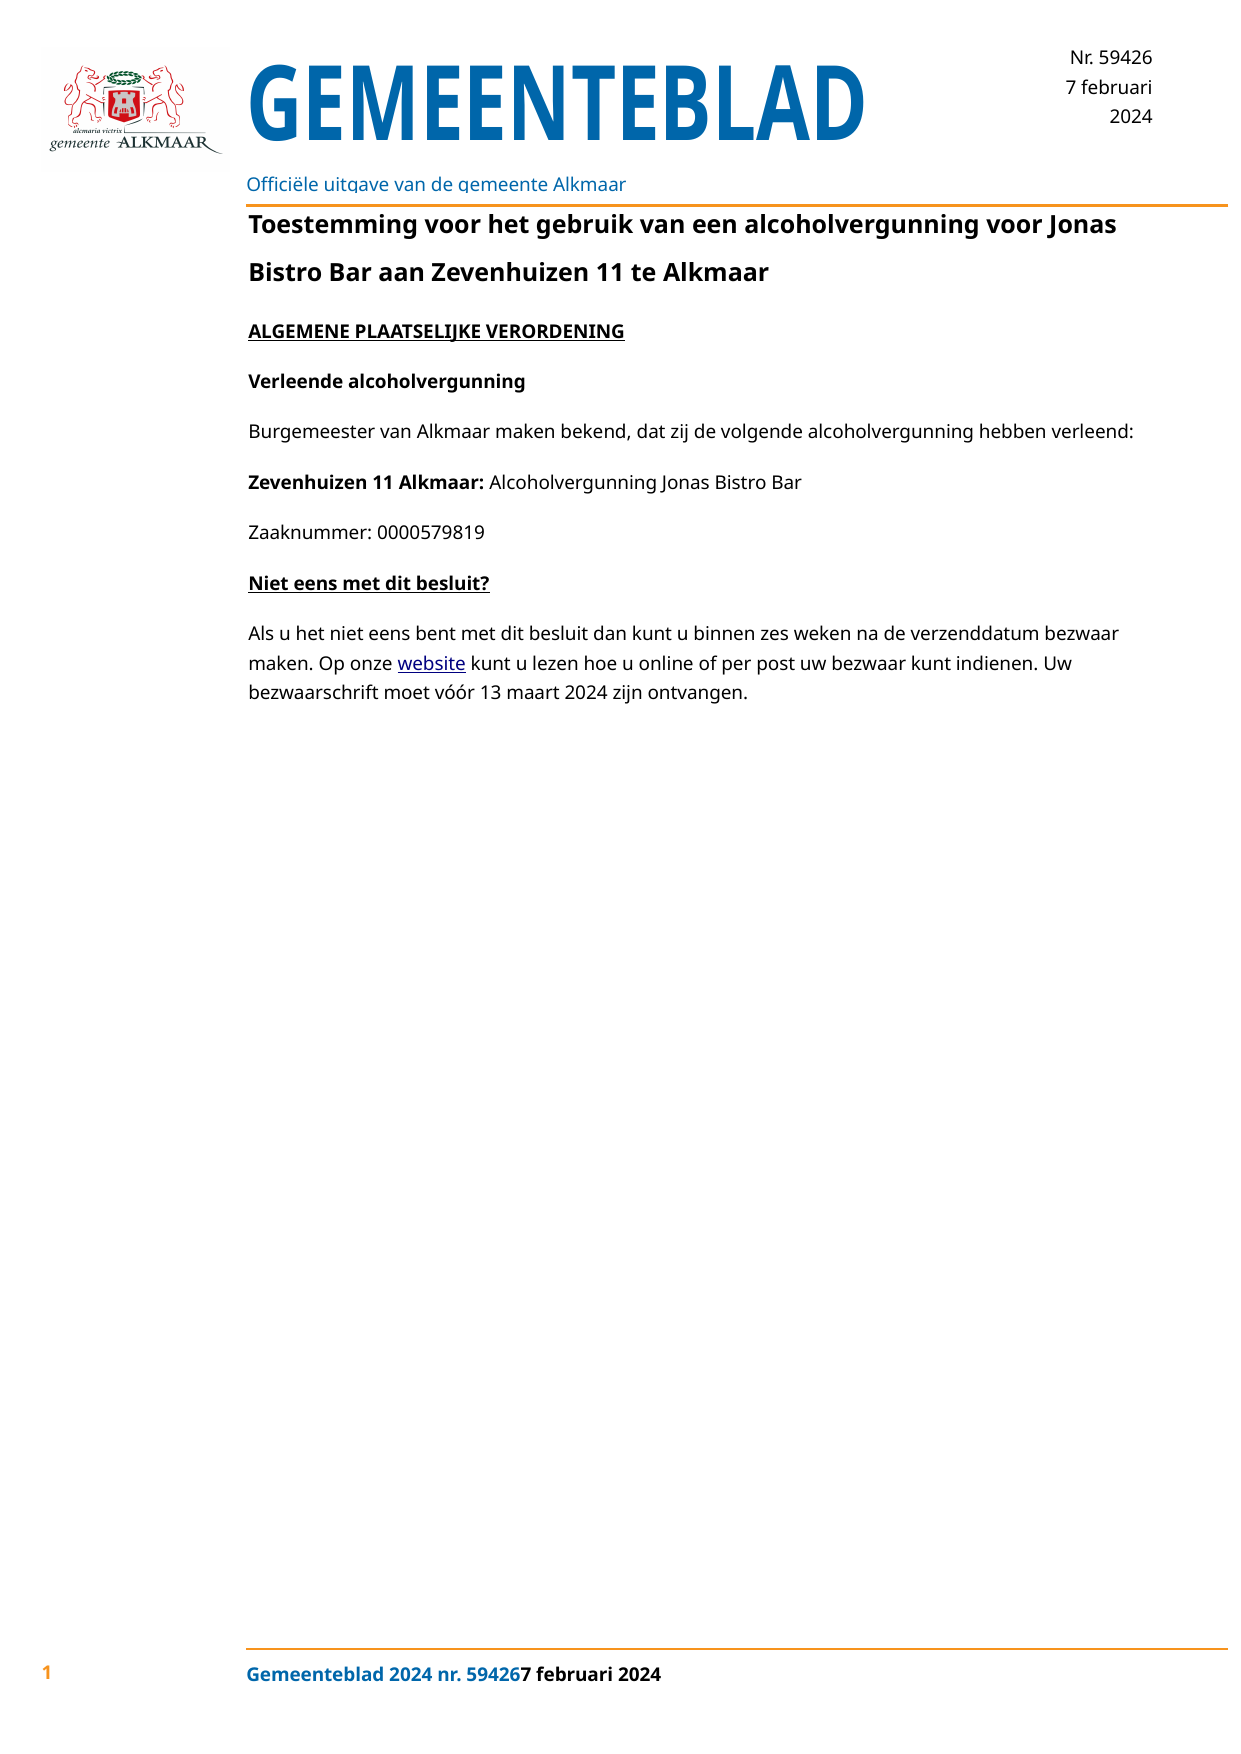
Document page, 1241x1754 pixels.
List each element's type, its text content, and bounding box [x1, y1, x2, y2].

text Verleende alcoholvergunning [248, 368, 1152, 394]
text Als u het niet eens bent met dit besluit dan kunt u binnen zes weken na de verzenddatum bezwaar maken. Op onze website kunt u lezen hoe u online of per post uw bezwaar kunt indienen. Uw bezwaarschrift moet vóór 13 maart 2024 zijn ontvangen. [248, 620, 1152, 705]
picture [41, 47, 231, 172]
text ALGEMENE PLAATSELIJKE VERORDENING [248, 318, 1152, 344]
text Niet eens met dit besluit? [248, 570, 1152, 596]
text Toestemming voor het gebruik van een alcoholvergunning voor Jonas Bistro Bar aan Zevenhuizen 11 te Alkmaar [248, 207, 1152, 288]
text Burgemeester van Alkmaar maken bekend, dat zij de volgende alcoholvergunning hebben verleend: [248, 419, 1152, 444]
text Zaaknummer: 0000579819 [248, 519, 1152, 545]
text Zevenhuizen 11 Alkmaar: Alcoholvergunning Jonas Bistro Bar [248, 469, 1152, 495]
